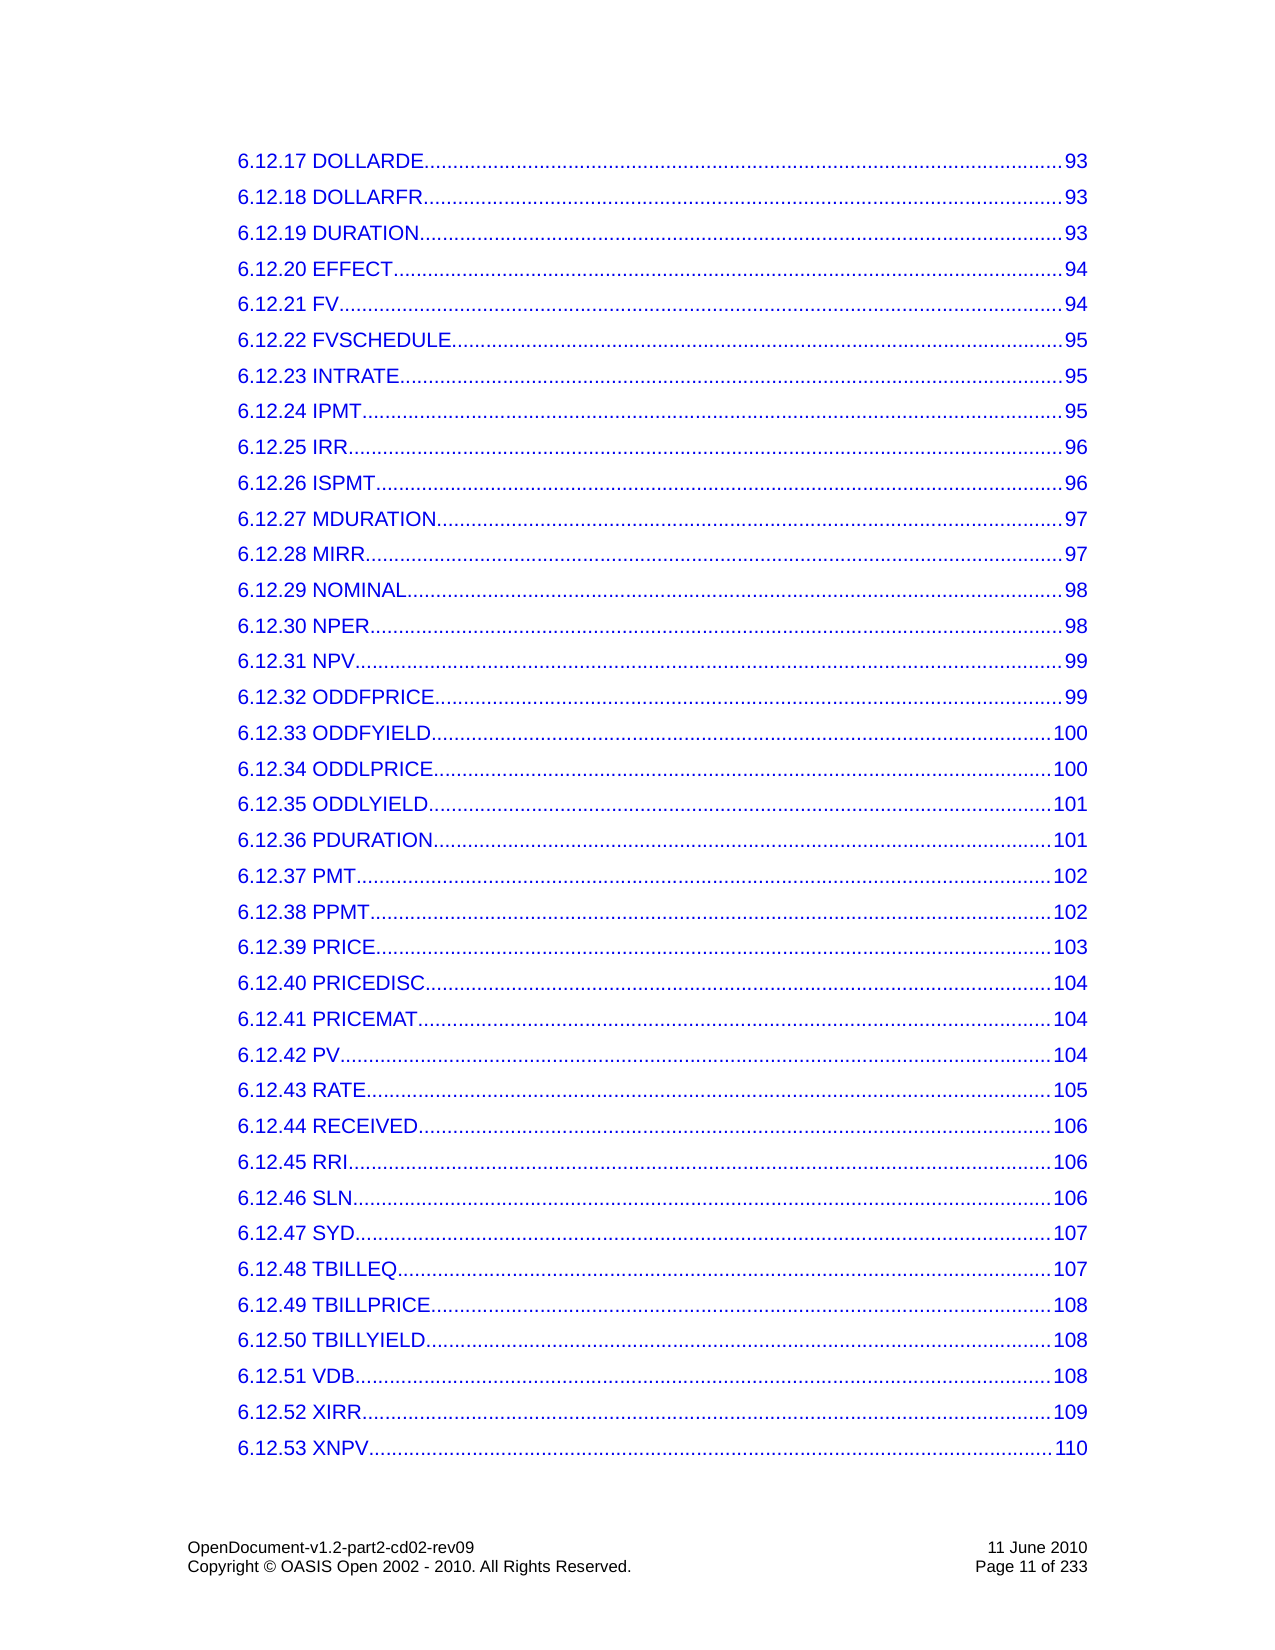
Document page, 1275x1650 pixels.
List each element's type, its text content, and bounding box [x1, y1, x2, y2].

text 6.12.31 NPV 99 [237, 650, 1088, 673]
text 6.12.19 DURATION 93 [237, 221, 1088, 245]
text 6.12.47 SYD 107 [237, 1222, 1088, 1245]
text 6.12.23 INTRATE 95 [237, 364, 1088, 388]
text 6.12.25 IRR 96 [237, 436, 1088, 459]
text 6.12.35 ODDLYIELD 101 [237, 793, 1088, 816]
text 6.12.22 FVSCHEDULE 95 [237, 329, 1088, 352]
text 6.12.40 PRICEDISC 104 [237, 972, 1088, 995]
text 6.12.37 PMT 102 [237, 864, 1088, 888]
text 6.12.52 XIRR 109 [237, 1401, 1088, 1424]
text 6.12.48 TBILLEQ 107 [237, 1258, 1088, 1281]
text 6.12.29 NOMINAL 98 [237, 579, 1088, 602]
text 6.12.21 FV 94 [237, 293, 1088, 316]
text 6.12.26 ISPMT 96 [237, 472, 1088, 495]
text 6.12.45 RRI 106 [237, 1150, 1088, 1174]
text 6.12.34 ODDLPRICE 100 [237, 757, 1088, 781]
text 6.12.38 PPMT 102 [237, 900, 1088, 923]
text 6.12.42 PV 104 [237, 1043, 1088, 1066]
text 6.12.18 DOLLARFR 93 [237, 186, 1088, 209]
text 6.12.30 NPER 98 [237, 614, 1088, 638]
text 6.12.44 RECEIVED 106 [237, 1115, 1088, 1138]
text 6.12.39 PRICE 103 [237, 936, 1088, 959]
text 6.12.43 RATE 105 [237, 1079, 1088, 1102]
text 6.12.49 TBILLPRICE 108 [237, 1293, 1088, 1317]
text 6.12.27 MDURATION 97 [237, 507, 1088, 531]
text 6.12.41 PRICEMAT 104 [237, 1007, 1088, 1031]
text 6.12.50 TBILLYIELD 108 [237, 1329, 1088, 1352]
text 6.12.24 IPMT 95 [237, 400, 1088, 423]
text 6.12.53 XNPV 110 [237, 1436, 1088, 1459]
text 6.12.17 DOLLARDE 93 [237, 150, 1088, 173]
text 6.12.46 SLN 106 [237, 1186, 1088, 1209]
text 6.12.28 MIRR 97 [237, 543, 1088, 566]
text 6.12.51 VDB 108 [237, 1365, 1088, 1388]
text 6.12.36 PDURATION 101 [237, 829, 1088, 852]
text 6.12.32 ODDFPRICE 99 [237, 686, 1088, 709]
text 6.12.33 ODDFYIELD 100 [237, 722, 1088, 745]
text 6.12.20 EFFECT 94 [237, 257, 1088, 280]
